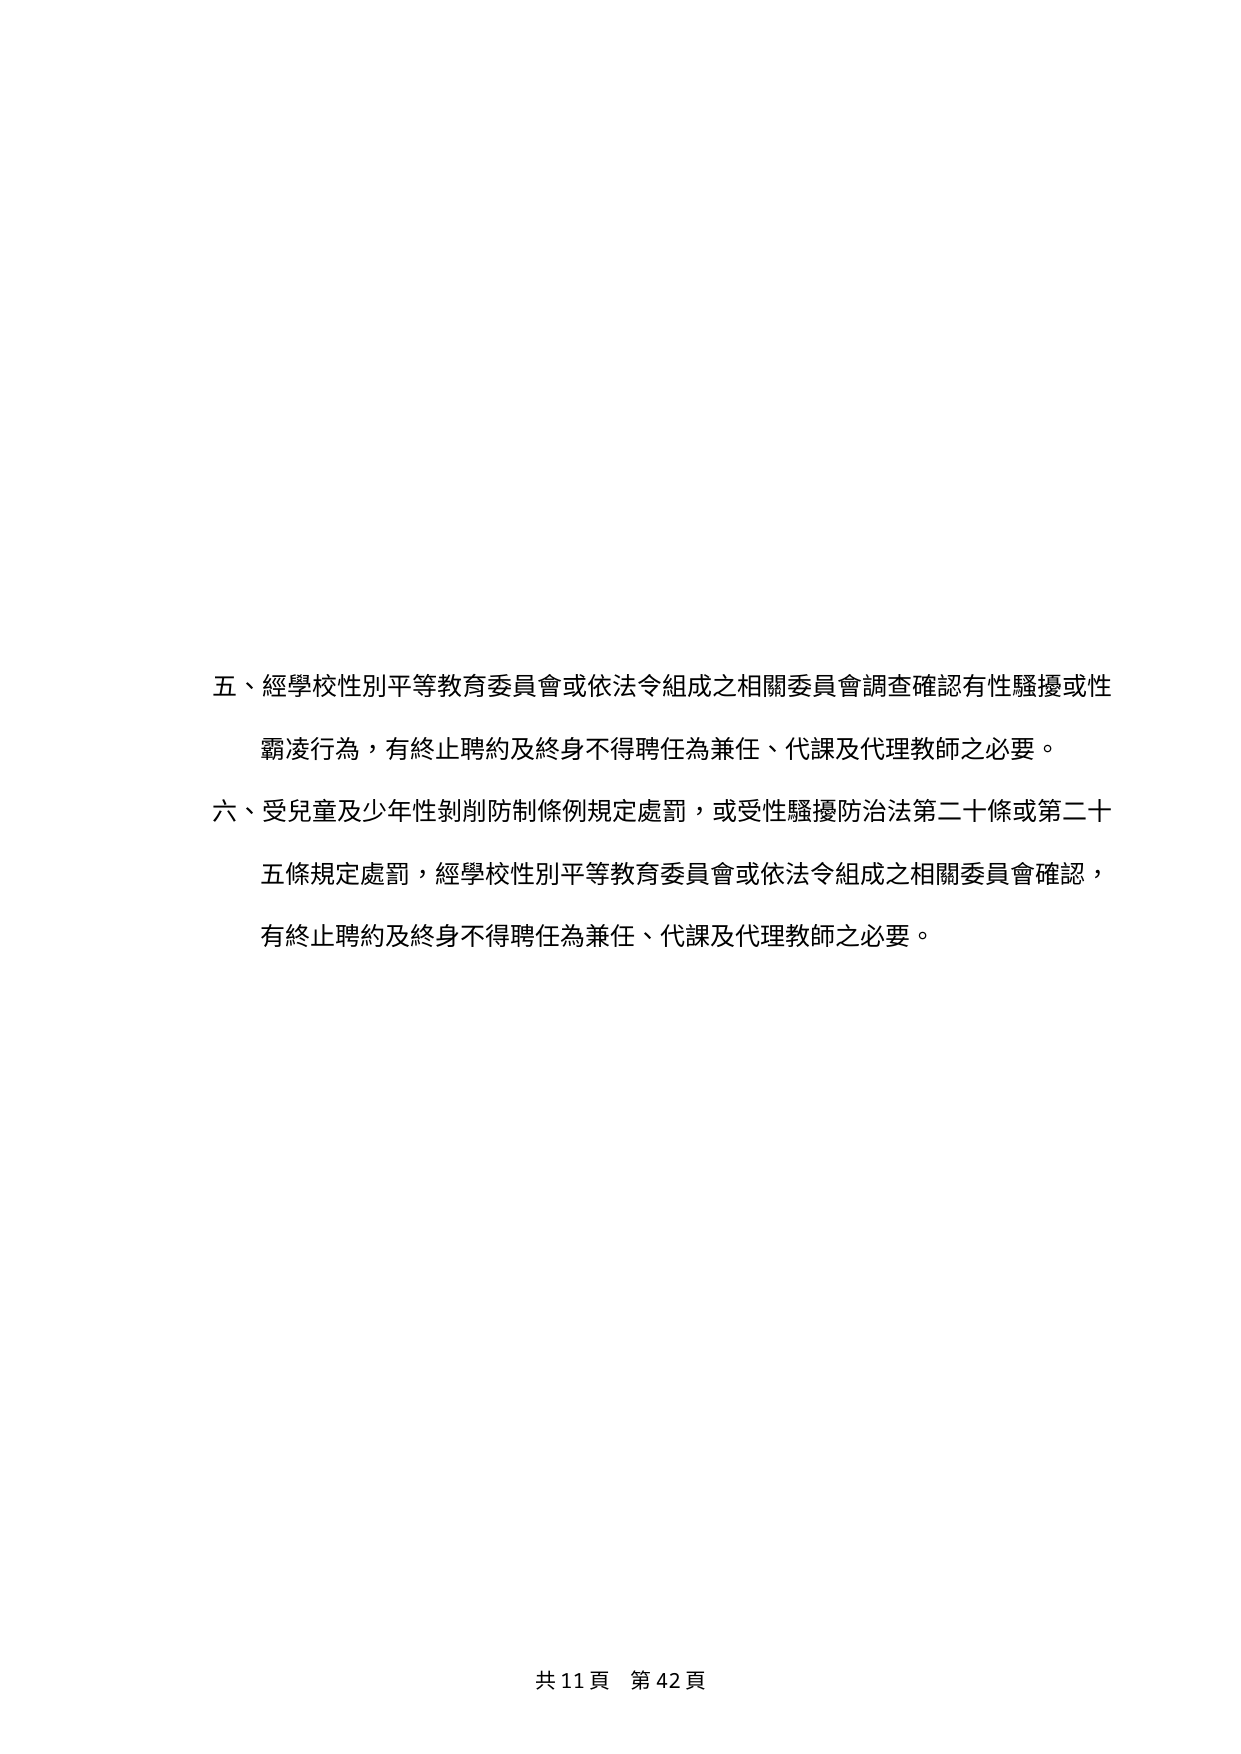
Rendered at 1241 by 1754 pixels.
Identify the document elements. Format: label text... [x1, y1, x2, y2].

text 六、受兒童及少年性剝削防制條例規定處罰，或受性騷擾防治法第二十條或第二十五條規定處罰，經學校性別平等教育委員會或依法令組成之相關委員會確認，有終止聘約及終身不得聘任為兼任、代課及代理教師之必要。 [212, 768, 1128, 956]
text 五、經學校性別平等教育委員會或依法令組成之相關委員會調查確認有性騷擾或性霸凌行為，有終止聘約及終身不得聘任為兼任、代課及代理教師之必要。 [212, 643, 1128, 768]
